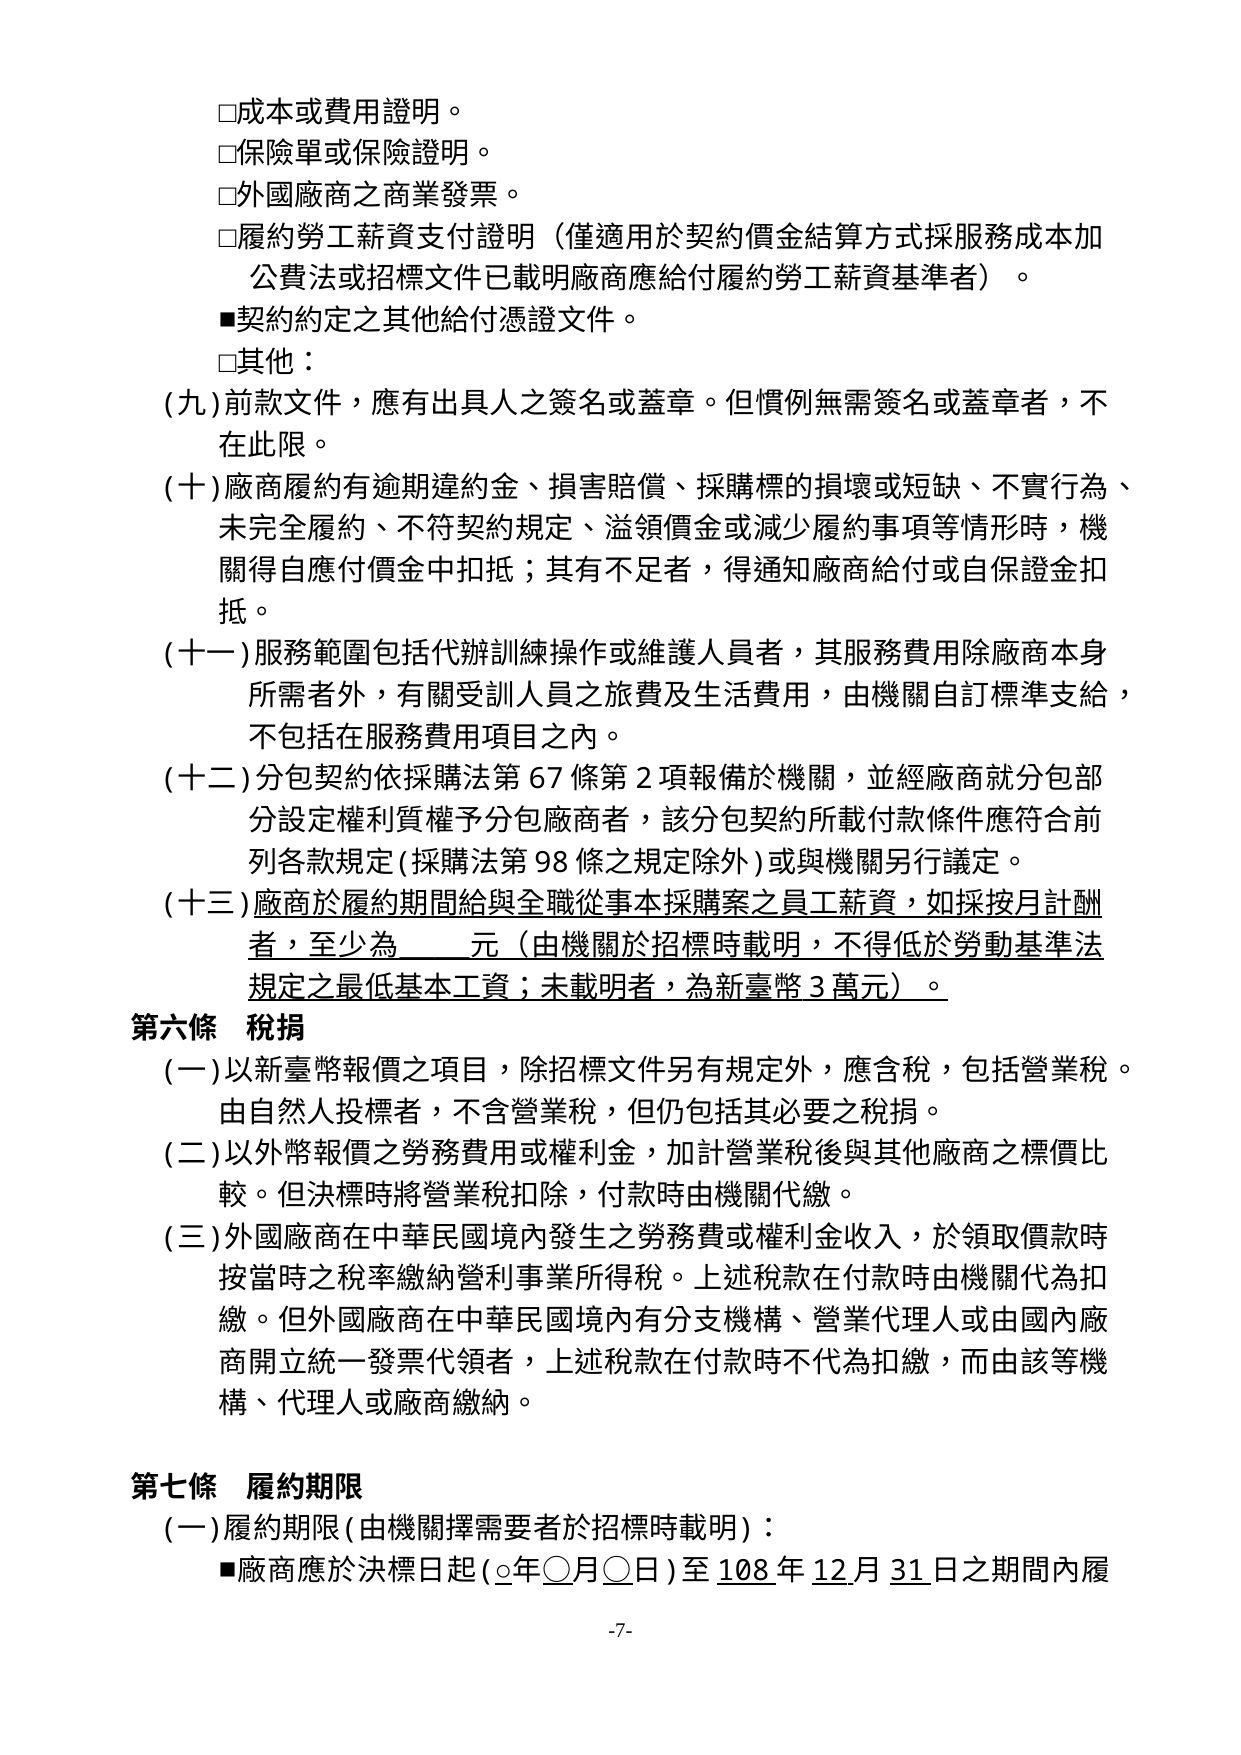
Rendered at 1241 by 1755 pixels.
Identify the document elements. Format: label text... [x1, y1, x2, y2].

text (一)以新臺幣報價之項目，除招標文件另有規定外，應含稅，包括營業稅。由自然人投標者，不含營業稅，但仍包括其必要之稅捐。 [159, 1047, 1110, 1130]
text 第六條 稅捐 [130, 1005, 1110, 1047]
text □履約勞工薪資支付證明（僅適用於契約價金結算方式採服務成本加公費法或招標文件已載明廠商應給付履約勞工薪資基準者）。 [218, 214, 1104, 297]
text 第七條 履約期限 [130, 1464, 1110, 1505]
text □保險單或保險證明。 [218, 130, 1104, 172]
text ■契約約定之其他給付憑證文件。 [218, 297, 1104, 339]
text (二)以外幣報價之勞務費用或權利金，加計營業稅後與其他廠商之標價比較。但決標時將營業稅扣除，付款時由機關代繳。 [159, 1130, 1110, 1214]
text (九)前款文件，應有出具人之簽名或蓋章。但慣例無需簽名或蓋章者，不在此限。 [159, 380, 1110, 464]
text (十一)服務範圍包括代辦訓練操作或維護人員者，其服務費用除廠商本身所需者外，有關受訓人員之旅費及生活費用，由機關自訂標準支給，不包括在服務費用項目之內。 [159, 630, 1110, 755]
text (十二)分包契約依採購法第67條第2項報備於機關，並經廠商就分包部分設定權利質權予分包廠商者，該分包契約所載付款條件應符合前列各款規定(採購法第98條之規定除外)或與機關另行議定。 [159, 755, 1104, 880]
text (三)外國廠商在中華民國境內發生之勞務費或權利金收入，於領取價款時按當時之稅率繳納營利事業所得稅。上述稅款在付款時由機關代為扣繳。但外國廠商在中華民國境內有分支機構、營業代理人或由國內廠商開立統一發票代領者，上述稅款在付款時不代為扣繳，而由該等機構、代理人或廠商繳納。 [159, 1214, 1110, 1422]
text (十)廠商履約有逾期違約金、損害賠償、採購標的損壞或短缺、不實行為、未完全履約、不符契約規定、溢領價金或減少履約事項等情形時，機關得自應付價金中扣抵；其有不足者，得通知廠商給付或自保證金扣抵。 [159, 464, 1110, 630]
text □成本或費用證明。 [218, 89, 1104, 130]
text □外國廠商之商業發票。 [218, 172, 1104, 214]
text □其他： [218, 339, 1104, 380]
text ■廠商應於決標日起(○年○月○日)至108年12月31日之期間內履 [218, 1547, 1110, 1589]
text (十三)廠商於履約期間給與全職從事本採購案之員工薪資，如採按月計酬者，至少為____元（由機關於招標時載明，不得低於勞動基準法規定之最低基本工資；未載明者，為新臺幣3萬元）。 [159, 880, 1104, 1005]
text (一)履約期限(由機關擇需要者於招標時載明)： [159, 1505, 1110, 1547]
